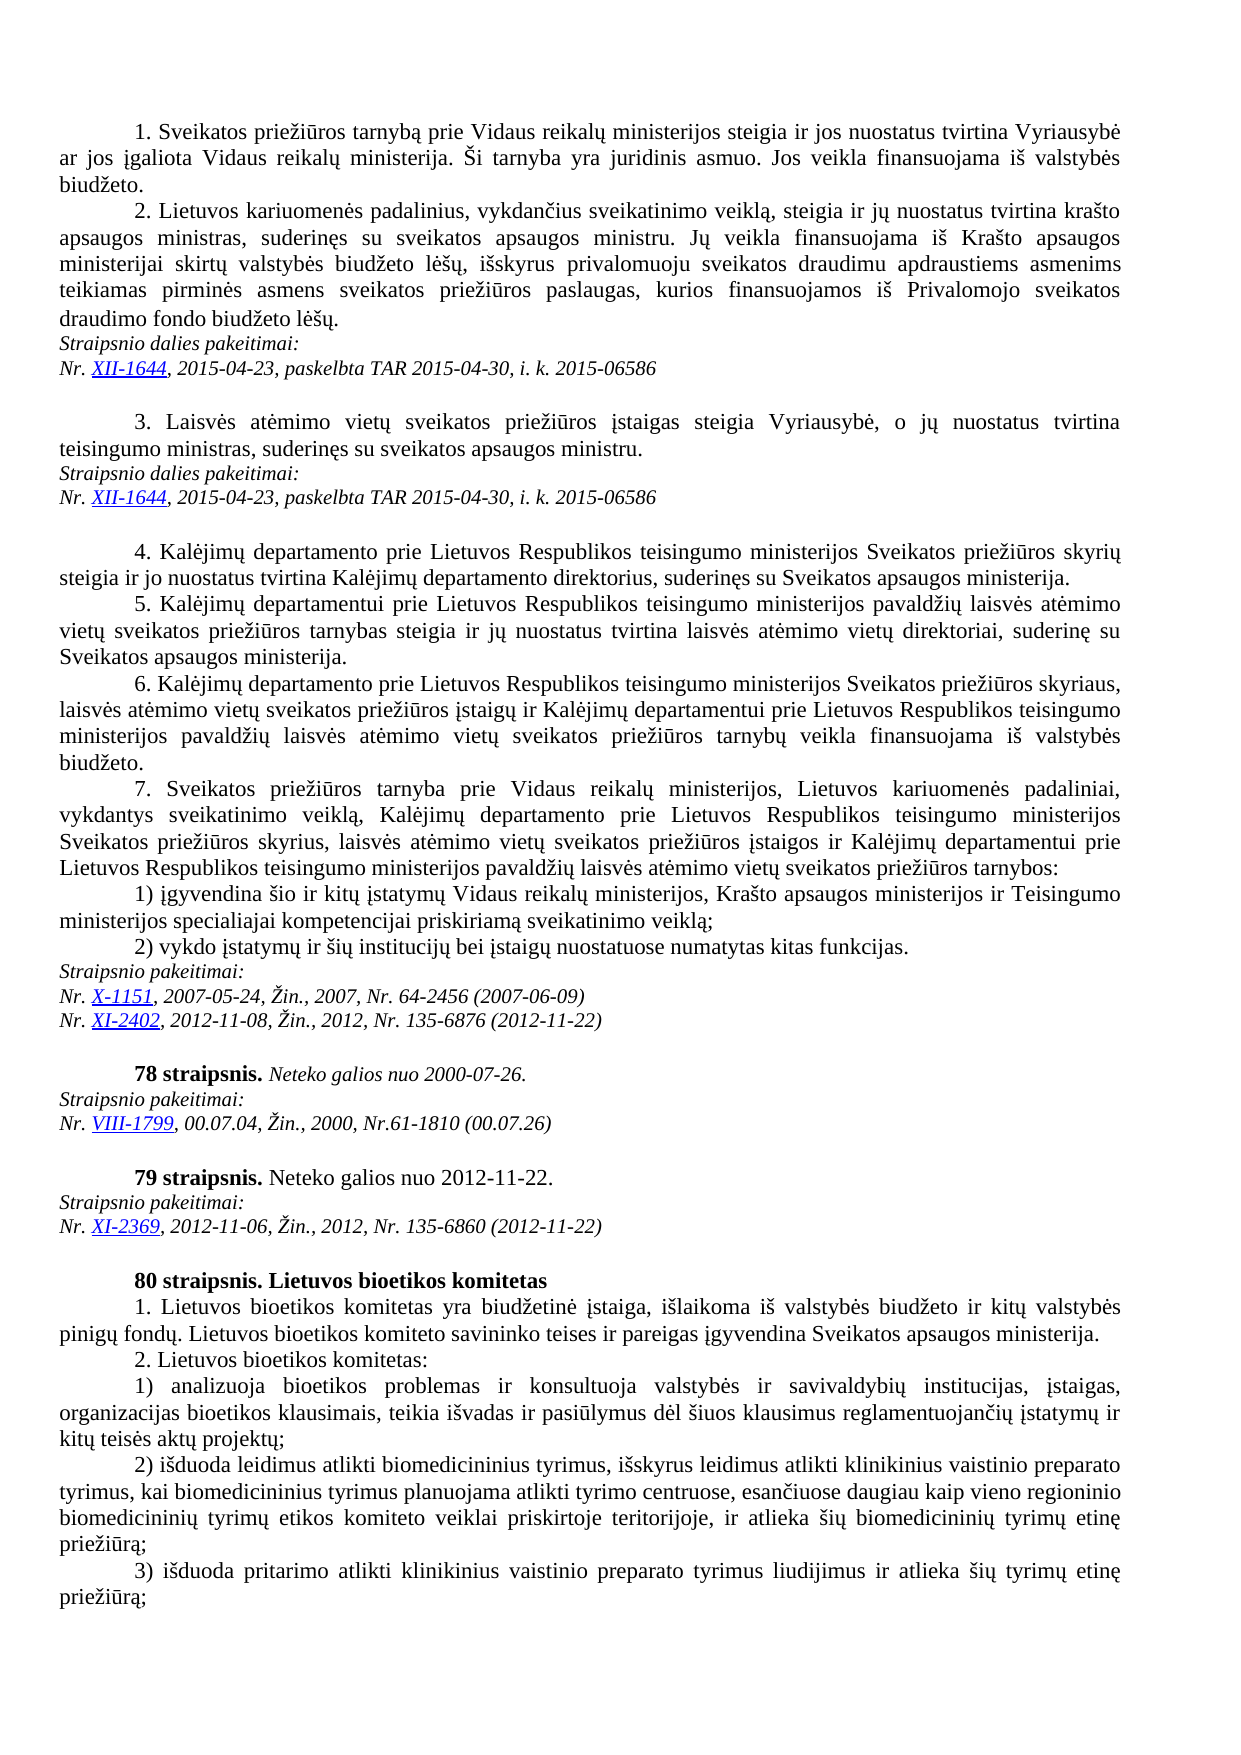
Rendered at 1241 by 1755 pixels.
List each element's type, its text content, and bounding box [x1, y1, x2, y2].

text 2) vykdo įstatymų ir šių institucijų bei įstaigų nuostatuose numatytas kitas funkcijas. [59, 933, 1122, 959]
text 80 straipsnis. Lietuvos bioetikos komitetas [59, 1267, 1122, 1293]
text 1) analizuoja bioetikos problemas ir konsultuoja valstybės ir savivaldybių institucijas, įstaigas, organizacijas bioetikos klausimais, teikia išvadas ir pasiūlymus dėl šiuos klausimus reglamentuojančių įstatymų ir kitų teisės aktų projektų; [59, 1372, 1122, 1451]
text 6. Kalėjimų departamento prie Lietuvos Respublikos teisingumo ministerijos Sveikatos priežiūros skyriaus, laisvės atėmimo vietų sveikatos priežiūros įstaigų ir Kalėjimų departamentui prie Lietuvos Respublikos teisingumo ministerijos pavaldžių laisvės atėmimo vietų sveikatos priežiūros tarnybų veikla finansuojama iš valstybės biudžeto. [59, 669, 1122, 775]
text 2. Lietuvos kariuomenės padalinius, vykdančius sveikatinimo veiklą, steigia ir jų nuostatus tvirtina krašto apsaugos ministras, suderinęs su sveikatos apsaugos ministru. Jų veikla finansuojama iš Krašto apsaugos ministerijai skirtų valstybės biudžeto lėšų, išskyrus privalomuoju sveikatos draudimu apdraustiems asmenims teikiamas pirminės asmens sveikatos priežiūros paslaugas, kurios finansuojamos iš Privalomojo sveikatos draudimo fondo biudžeto lėšų. [59, 197, 1122, 331]
text Nr. XII-1644, 2015-04-23, paskelbta TAR 2015-04-30, i. k. 2015-06586 [59, 355, 1122, 379]
text 79 straipsnis. Neteko galios nuo 2012-11-22. [134, 1164, 1122, 1190]
text Nr. X-1151, 2007-05-24, Žin., 2007, Nr. 64-2456 (2007-06-09) [59, 983, 1122, 1008]
text 2. Lietuvos bioetikos komitetas: [59, 1346, 1122, 1372]
text Straipsnio dalies pakeitimai: [59, 461, 1122, 485]
text Nr. XII-1644, 2015-04-23, paskelbta TAR 2015-04-30, i. k. 2015-06586 [59, 485, 1122, 509]
text Nr. XI-2369, 2012-11-06, Žin., 2012, Nr. 135-6860 (2012-11-22) [59, 1214, 1122, 1238]
text 5. Kalėjimų departamentui prie Lietuvos Respublikos teisingumo ministerijos pavaldžių laisvės atėmimo vietų sveikatos priežiūros tarnybas steigia ir jų nuostatus tvirtina laisvės atėmimo vietų direktoriai, suderinę su Sveikatos apsaugos ministerija. [59, 591, 1122, 669]
text 78 straipsnis. Neteko galios nuo 2000-07-26. [59, 1060, 1122, 1087]
text Nr. VIII-1799, 00.07.04, Žin., 2000, Nr.61-1810 (00.07.26) [59, 1111, 1122, 1135]
text 1. Sveikatos priežiūros tarnybą prie Vidaus reikalų ministerijos steigia ir jos nuostatus tvirtina Vyriausybė ar jos įgaliota Vidaus reikalų ministerija. Ši tarnyba yra juridinis asmuo. Jos veikla finansuojama iš valstybės biudžeto. [59, 118, 1122, 197]
text 3) išduoda pritarimo atlikti klinikinius vaistinio preparato tyrimus liudijimus ir atlieka šių tyrimų etinę priežiūrą; [59, 1557, 1122, 1609]
text 1) įgyvendina šio ir kitų įstatymų Vidaus reikalų ministerijos, Krašto apsaugos ministerijos ir Teisingumo ministerijos specialiajai kompetencijai priskiriamą sveikatinimo veiklą; [59, 880, 1122, 933]
text Straipsnio dalies pakeitimai: [59, 331, 1122, 355]
text Nr. XI-2402, 2012-11-08, Žin., 2012, Nr. 135-6876 (2012-11-22) [59, 1008, 1122, 1032]
text 7. Sveikatos priežiūros tarnyba prie Vidaus reikalų ministerijos, Lietuvos kariuomenės padaliniai, vykdantys sveikatinimo veiklą, Kalėjimų departamento prie Lietuvos Respublikos teisingumo ministerijos Sveikatos priežiūros skyrius, laisvės atėmimo vietų sveikatos priežiūros įstaigos ir Kalėjimų departamentui prie Lietuvos Respublikos teisingumo ministerijos pavaldžių laisvės atėmimo vietų sveikatos priežiūros tarnybos: [59, 775, 1122, 880]
text 3. Laisvės atėmimo vietų sveikatos priežiūros įstaigas steigia Vyriausybė, o jų nuostatus tvirtina teisingumo ministras, suderinęs su sveikatos apsaugos ministru. [59, 408, 1122, 461]
text Straipsnio pakeitimai: [59, 1190, 1122, 1214]
text 1. Lietuvos bioetikos komitetas yra biudžetinė įstaiga, išlaikoma iš valstybės biudžeto ir kitų valstybės pinigų fondų. Lietuvos bioetikos komiteto savininko teises ir pareigas įgyvendina Sveikatos apsaugos ministerija. [59, 1293, 1122, 1346]
text 4. Kalėjimų departamento prie Lietuvos Respublikos teisingumo ministerijos Sveikatos priežiūros skyrių steigia ir jo nuostatus tvirtina Kalėjimų departamento direktorius, suderinęs su Sveikatos apsaugos ministerija. [59, 538, 1122, 591]
text 2) išduoda leidimus atlikti biomedicininius tyrimus, išskyrus leidimus atlikti klinikinius vaistinio preparato tyrimus, kai biomedicininius tyrimus planuojama atlikti tyrimo centruose, esančiuose daugiau kaip vieno regioninio biomedicininių tyrimų etikos komiteto veiklai priskirtoje teritorijoje, ir atlieka šių biomedicininių tyrimų etinę priežiūrą; [59, 1451, 1122, 1557]
text Straipsnio pakeitimai: [59, 959, 1122, 983]
text Straipsnio pakeitimai: [59, 1087, 1122, 1111]
